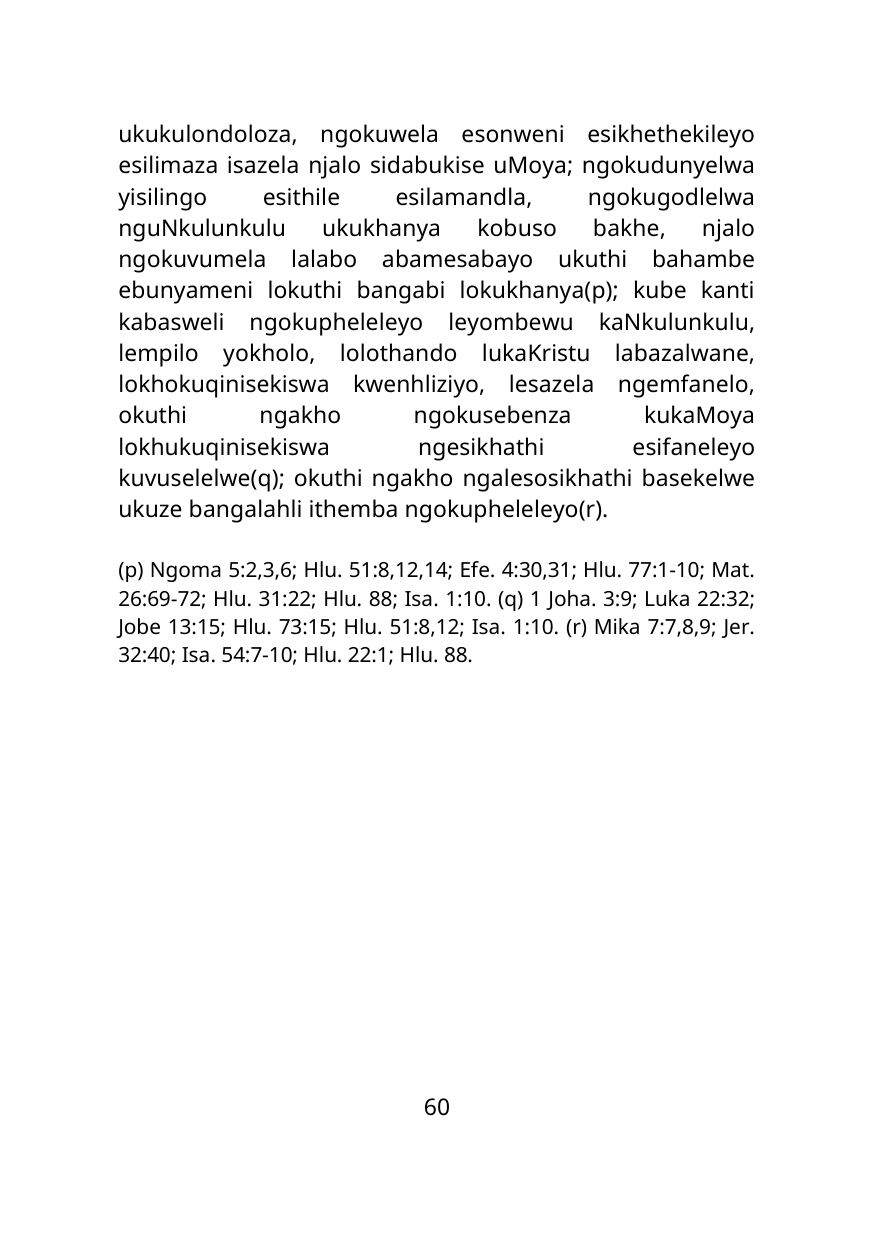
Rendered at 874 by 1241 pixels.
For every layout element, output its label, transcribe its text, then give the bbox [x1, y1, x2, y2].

text (p) Ngoma 5:2,3,6; Hlu. 51:8,12,14; Efe. 4:30,31; Hlu. 77:1-10; Mat. 26:69-72; Hlu. 31:22; Hlu. 88; Isa. 1:10. (q) 1 Joha. 3:9; Luka 22:32; Jobe 13:15; Hlu. 73:15; Hlu. 51:8,12; Isa. 1:10. (r) Mika 7:7,8,9; Jer. 32:40; Isa. 54:7-10; Hlu. 22:1; Hlu. 88. [118, 556, 756, 668]
text ukukulondoloza, ngokuwela esonweni esikhethekileyo esilimaza isazela njalo sidabukise uMoya; ngokudunyelwa yisilingo esithile esilamandla, ngokugodlelwa nguNkulunkulu ukukhanya kobuso bakhe, njalo ngokuvumela lalabo abamesabayo ukuthi bahambe ebunyameni lokuthi bangabi lokukhanya(p); kube kanti kabasweli ngokupheleleyo leyombewu kaNkulunkulu, lempilo yokholo, lolothando lukaKristu labazalwane, lokhokuqinisekiswa kwenhliziyo, lesazela ngemfanelo, okuthi ngakho ngokusebenza kukaMoya lokhukuqinisekiswa ngesikhathi esifaneleyo kuvuselelwe(q); okuthi ngakho ngalesosikhathi basekelwe ukuze bangalahli ithemba ngokupheleleyo(r). [118, 118, 756, 524]
